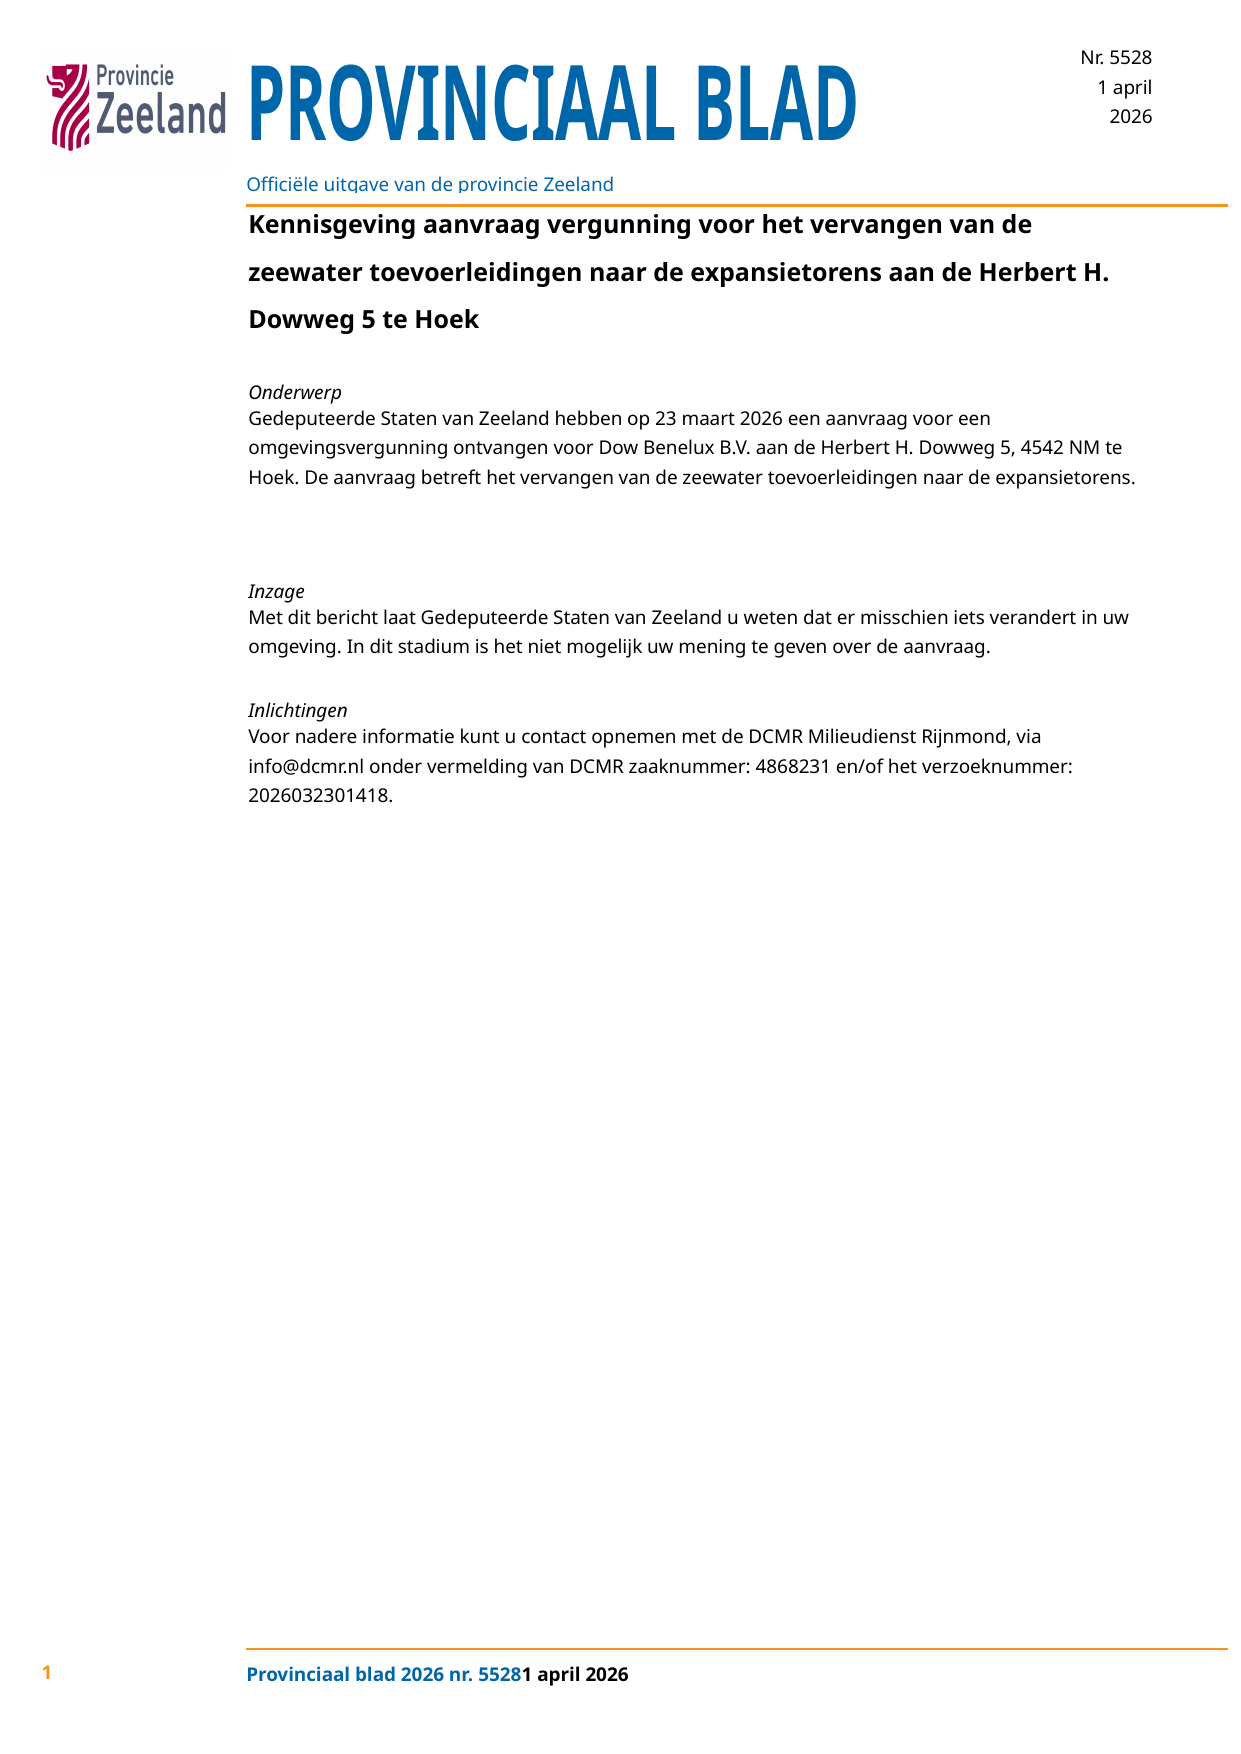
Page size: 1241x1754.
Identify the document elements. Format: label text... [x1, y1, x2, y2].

text Gedeputeerde Staten van Zeeland hebben op 23 maart 2026 een aanvraag voor een omgevingsvergunning ontvangen voor Dow Benelux B.V. aan de Herbert H. Dowweg 5, 4542 NM te Hoek. De aanvraag betreft het vervangen van de zeewater toevoerleidingen naar de expansietorens. [248, 405, 1152, 490]
text Voor nadere informatie kunt u contact opnemen met de DCMR Milieudienst Rijnmond, via info@dcmr.nl onder vermelding van DCMR zaaknummer: 4868231 en/of het verzoeknummer: 2026032301418. [248, 723, 1152, 808]
text Met dit bericht laat Gedeputeerde Staten van Zeeland u weten dat er misschien iets verandert in uw omgeving. In dit stadium is het niet mogelijk uw mening te geven over de aanvraag. [248, 604, 1152, 659]
text Kennisgeving aanvraag vergunning voor het vervangen van de zeewater toevoerleidingen naar de expansietorens aan de Herbert H. Dowweg 5 te Hoek [248, 207, 1152, 336]
picture [41, 47, 231, 172]
text Onderwerp [248, 379, 1152, 405]
text Inlichtingen [248, 698, 1152, 723]
text Inzage [248, 578, 1152, 604]
